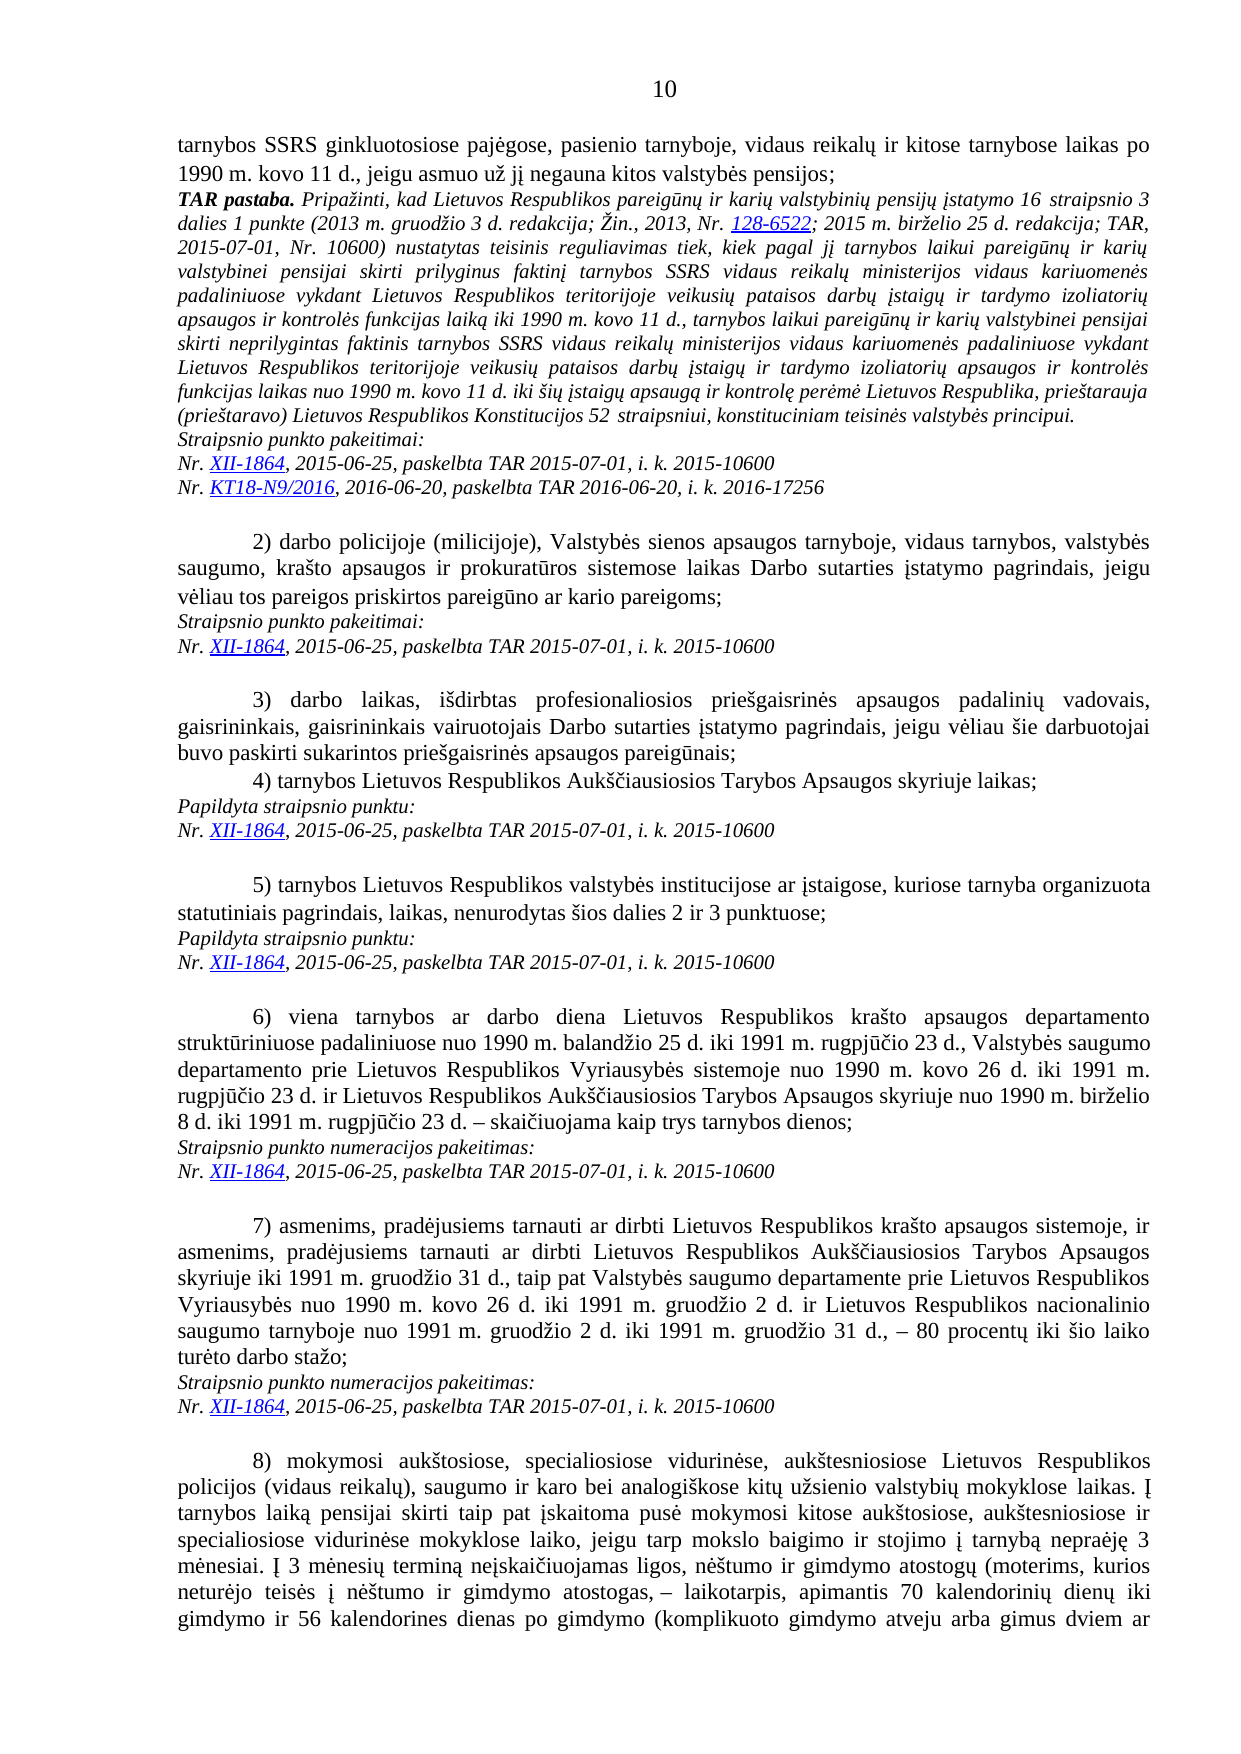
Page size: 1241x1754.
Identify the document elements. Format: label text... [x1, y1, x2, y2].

text 6) viena tarnybos ar darbo diena Lietuvos Respublikos krašto apsaugos departamento struktūriniuose padaliniuose nuo 1990 m. balandžio 25 d. iki 1991 m. rugpjūčio 23 d., Valstybės saugumo departamento prie Lietuvos Respublikos Vyriausybės sistemoje nuo 1990 m. kovo 26 d. iki 1991 m. rugpjūčio 23 d. ir Lietuvos Respublikos Aukščiausiosios Tarybos Apsaugos skyriuje nuo 1990 m. birželio 8 d. iki 1991 m. rugpjūčio 23 d. – skaičiuojama kaip trys tarnybos dienos; [177, 1003, 1152, 1135]
text Papildyta straipsnio punktu: [177, 926, 1152, 950]
text Nr. XII-1864, 2015-06-25, paskelbta TAR 2015-07-01, i. k. 2015-10600 [177, 1159, 1152, 1183]
text 8) mokymosi aukštosiose, specialiosiose vidurinėse, aukštesniosiose Lietuvos Respublikos policijos (vidaus reikalų), saugumo ir karo bei analogiškose kitų užsienio valstybių mokyklose laikas. Į tarnybos laiką pensijai skirti taip pat įskaitoma pusė mokymosi kitose aukštosiose, aukštesniosiose ir specialiosiose vidurinėse mokyklose laiko, jeigu tarp mokslo baigimo ir stojimo į tarnybą nepraėję 3 mėnesiai. Į 3 mėnesių terminą neįskaičiuojamas ligos, nėštumo ir gimdymo atostogų (moterims, kurios neturėjo teisės į nėštumo ir gimdymo atostogas, – laikotarpis, apimantis 70 kalendorinių dienų iki gimdymo ir 56 kalendorines dienas po gimdymo (komplikuoto gimdymo atveju arba gimus dviem ar [177, 1447, 1152, 1631]
text Nr. XII-1864, 2015-06-25, paskelbta TAR 2015-07-01, i. k. 2015-10600 [177, 950, 1152, 974]
text Nr. XII-1864, 2015-06-25, paskelbta TAR 2015-07-01, i. k. 2015-10600 [177, 1394, 1152, 1418]
text 3) darbo laikas, išdirbtas profesionaliosios priešgaisrinės apsaugos padalinių vadovais, gaisrininkais, gaisrininkais vairuotojais Darbo sutarties įstatymo pagrindais, jeigu vėliau šie darbuotojai buvo paskirti sukarintos priešgaisrinės apsaugos pareigūnais; [177, 686, 1152, 765]
text Straipsnio punkto pakeitimai: [177, 609, 1152, 633]
text tarnybos SSRS ginkluotosiose pajėgose, pasienio tarnyboje, vidaus reikalų ir kitose tarnybose laikas po 1990 m. kovo 11 d., jeigu asmuo už jį negauna kitos valstybės pensijos; [177, 131, 1152, 186]
text Nr. XII-1864, 2015-06-25, paskelbta TAR 2015-07-01, i. k. 2015-10600 [177, 633, 1152, 658]
text 7) asmenims, pradėjusiems tarnauti ar dirbti Lietuvos Respublikos krašto apsaugos sistemoje, ir asmenims, pradėjusiems tarnauti ar dirbti Lietuvos Respublikos Aukščiausiosios Tarybos Apsaugos skyriuje iki 1991 m. gruodžio 31 d., taip pat Valstybės saugumo departamente prie Lietuvos Respublikos Vyriausybės nuo 1990 m. kovo 26 d. iki 1991 m. gruodžio 2 d. ir Lietuvos Respublikos nacionalinio saugumo tarnyboje nuo 1991 m. gruodžio 2 d. iki 1991 m. gruodžio 31 d., – 80 procentų iki šio laiko turėto darbo stažo; [177, 1212, 1152, 1370]
text Straipsnio punkto pakeitimai: [177, 427, 1152, 451]
text 5) tarnybos Lietuvos Respublikos valstybės institucijose ar įstaigose, kuriose tarnyba organizuota statutiniais pagrindais, laikas, nenurodytas šios dalies 2 ir 3 punktuose; [177, 871, 1152, 926]
text Nr. XII-1864, 2015-06-25, paskelbta TAR 2015-07-01, i. k. 2015-10600 [177, 818, 1152, 842]
text Straipsnio punkto numeracijos pakeitimas: [177, 1135, 1152, 1159]
text TAR pastaba. Pripažinti, kad Lietuvos Respublikos pareigūnų ir karių valstybinių pensijų įstatymo 16 straipsnio 3 dalies 1 punkte (2013 m. gruodžio 3 d. redakcija; Žin., 2013, Nr. 128-6522; 2015 m. birželio 25 d. redakcija; TAR, 2015-07-01, Nr. 10600) nustatytas teisinis reguliavimas tiek, kiek pagal jį tarnybos laikui pareigūnų ir karių valstybinei pensijai skirti prilyginus faktinį tarnybos SSRS vidaus reikalų ministerijos vidaus kariuomenės padaliniuose vykdant Lietuvos Respublikos teritorijoje veikusių pataisos darbų įstaigų ir tardymo izoliatorių apsaugos ir kontrolės funkcijas laiką iki 1990 m. kovo 11 d., tarnybos laikui pareigūnų ir karių valstybinei pensijai skirti neprilygintas faktinis tarnybos SSRS vidaus reikalų ministerijos vidaus kariuomenės padaliniuose vykdant Lietuvos Respublikos teritorijoje veikusių pataisos darbų įstaigų ir tardymo izoliatorių apsaugos ir kontrolės funkcijas laikas nuo 1990 m. kovo 11 d. iki šių įstaigų apsaugą ir kontrolę perėmė Lietuvos Respublika, prieštarauja (prieštaravo) Lietuvos Respublikos Konstitucijos 52 straipsniui, konstituciniam teisinės valstybės principui. [177, 186, 1152, 427]
text 2) darbo policijoje (milicijoje), Valstybės sienos apsaugos tarnyboje, vidaus tarnybos, valstybės saugumo, krašto apsaugos ir prokuratūros sistemose laikas Darbo sutarties įstatymo pagrindais, jeigu vėliau tos pareigos priskirtos pareigūno ar kario pareigoms; [177, 528, 1152, 609]
text Nr. KT18-N9/2016, 2016-06-20, paskelbta TAR 2016-06-20, i. k. 2016-17256 [177, 475, 1152, 499]
text Straipsnio punkto numeracijos pakeitimas: [177, 1370, 1152, 1394]
text Nr. XII-1864, 2015-06-25, paskelbta TAR 2015-07-01, i. k. 2015-10600 [177, 451, 1152, 475]
text 4) tarnybos Lietuvos Respublikos Aukščiausiosios Tarybos Apsaugos skyriuje laikas; [177, 765, 1152, 794]
text Papildyta straipsnio punktu: [177, 794, 1152, 818]
